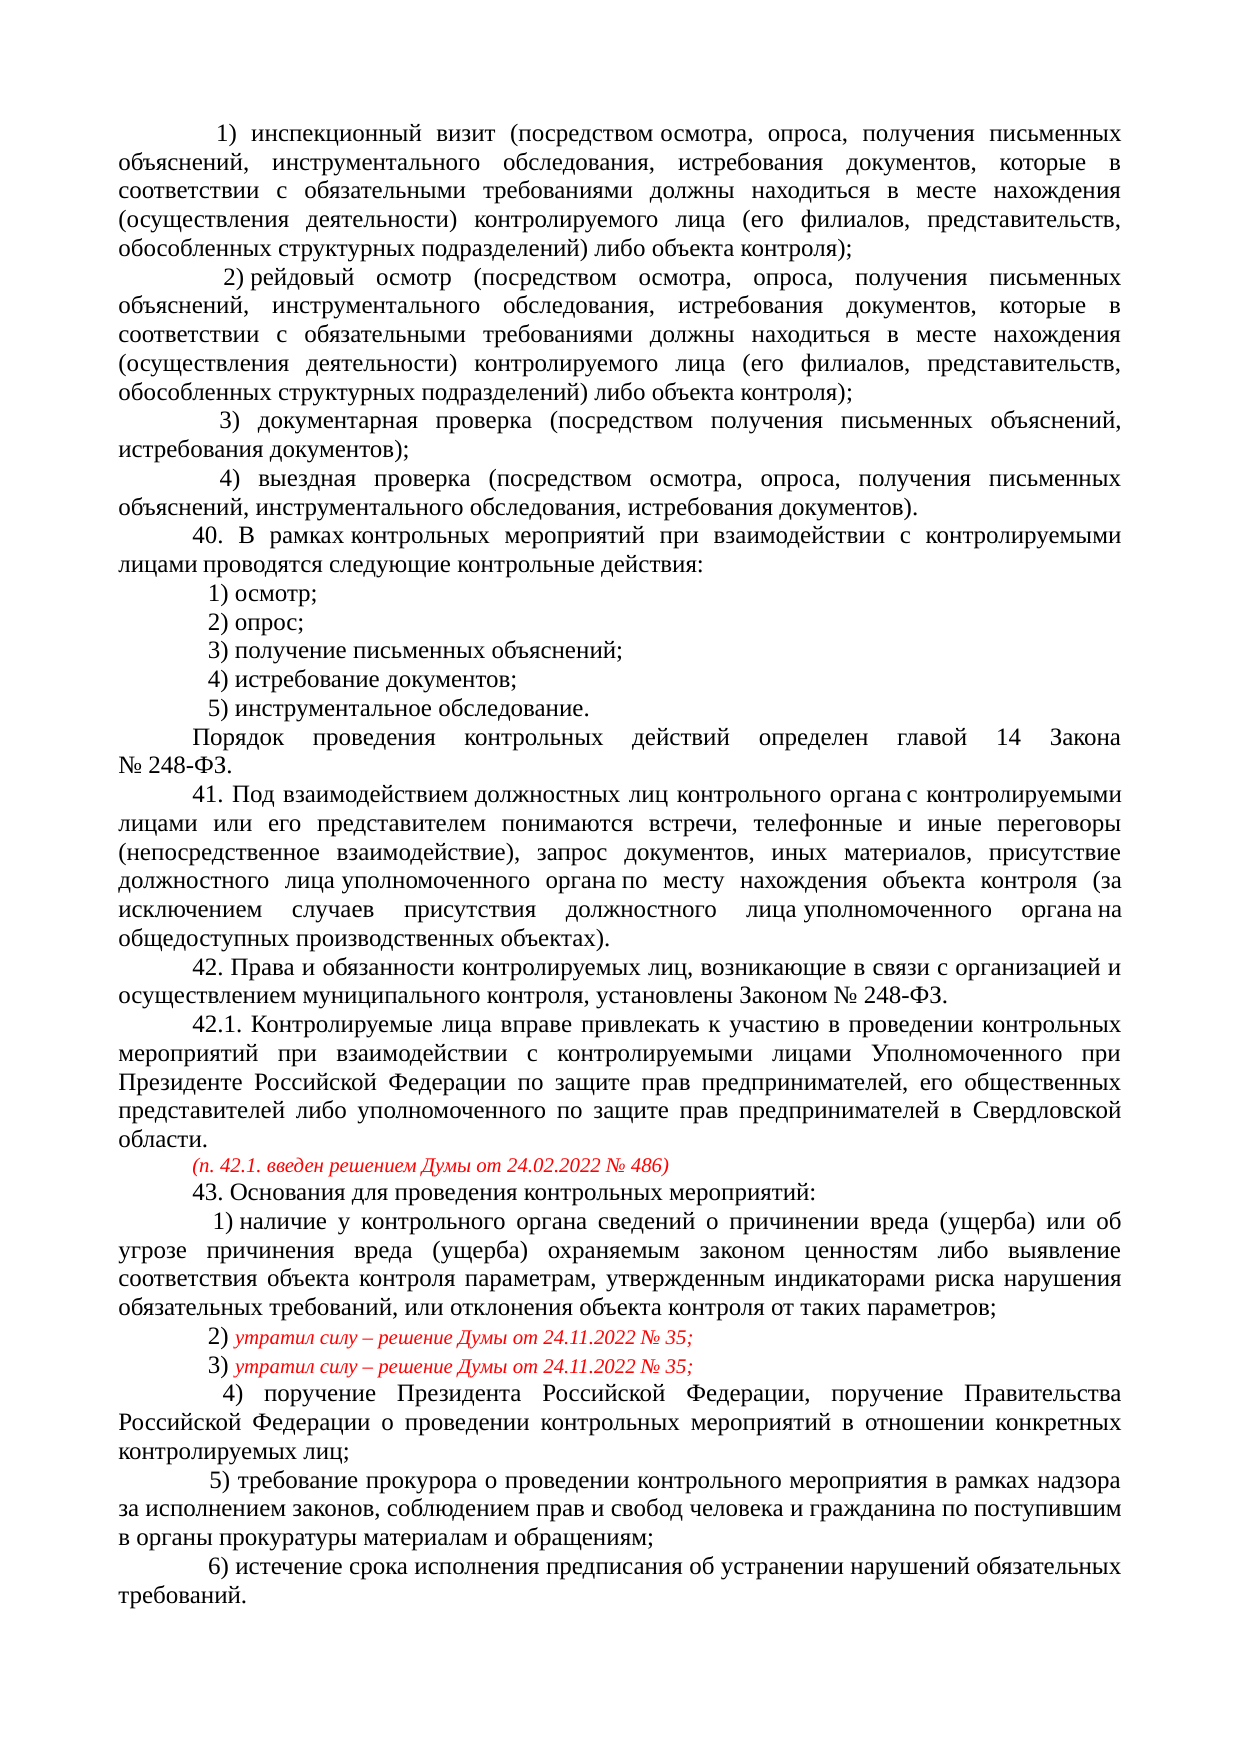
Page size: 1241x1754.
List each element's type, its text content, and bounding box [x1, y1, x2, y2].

text 42. Права и обязанности контролируемых лиц, возникающие в связи с организацией и осуществлением муниципального контроля, установлены Законом № 248-ФЗ. [118, 952, 1122, 1009]
text 4) выездная проверка (посредством осмотра, опроса, получения письменных объяснений, инструментального обследования, истребования документов). [118, 463, 1122, 521]
text 2) рейдовый осмотр (посредством осмотра, опроса, получения письменных объяснений, инструментального обследования, истребования документов, которые в соответствии с обязательными требованиями должны находиться в месте нахождения (осуществления деятельности) контролируемого лица (его филиалов, представительств, обособленных структурных подразделений) либо объекта контроля); [118, 262, 1122, 406]
text 1) осмотр; [118, 578, 1122, 607]
text 42.1. Контролируемые лица вправе привлекать к участию в проведении контрольных мероприятий при взаимодействии с контролируемыми лицами Уполномоченного при Президенте Российской Федерации по защите прав предпринимателей, его общественных представителей либо уполномоченного по защите прав предпринимателей в Свердловской области. [118, 1009, 1122, 1153]
text 5) требование прокурора о проведении контрольного мероприятия в рамках надзора за исполнением законов, соблюдением прав и свобод человека и гражданина по поступившим в органы прокуратуры материалам и обращениям; [118, 1465, 1122, 1551]
text 1) инспекционный визит (посредством осмотра, опроса, получения письменных объяснений, инструментального обследования, истребования документов, которые в соответствии с обязательными требованиями должны находиться в месте нахождения (осуществления деятельности) контролируемого лица (его филиалов, представительств, обособленных структурных подразделений) либо объекта контроля); [118, 118, 1122, 262]
text 3) получение письменных объяснений; [118, 636, 1122, 664]
text (п. 42.1. введен решением Думы от 24.02.2022 № 486) [118, 1153, 1122, 1177]
text 43. Основания для проведения контрольных мероприятий: [118, 1177, 1122, 1206]
text 4) поручение Президента Российской Федерации, поручение Правительства Российской Федерации о проведении контрольных мероприятий в отношении конкретных контролируемых лиц; [118, 1378, 1122, 1465]
text 5) инструментальное обследование. [118, 693, 1122, 722]
text 4) истребование документов; [118, 664, 1122, 693]
text Порядок проведения контрольных действий определен главой 14 Закона № 248-ФЗ. [118, 722, 1122, 779]
text 3) утратил силу – решение Думы от 24.11.2022 № 35; [118, 1350, 1122, 1378]
text 2) утратил силу – решение Думы от 24.11.2022 № 35; [118, 1321, 1122, 1350]
text 6) истечение срока исполнения предписания об устранении нарушений обязательных требований. [118, 1551, 1122, 1608]
text 1) наличие у контрольного органа сведений о причинении вреда (ущерба) или об угрозе причинения вреда (ущерба) охраняемым законом ценностям либо выявление соответствия объекта контроля параметрам, утвержденным индикаторами риска нарушения обязательных требований, или отклонения объекта контроля от таких параметров; [118, 1206, 1122, 1321]
text 41. Под взаимодействием должностных лиц контрольного органа с контролируемыми лицами или его представителем понимаются встречи, телефонные и иные переговоры (непосредственное взаимодействие), запрос документов, иных материалов, присутствие должностного лица уполномоченного органа по месту нахождения объекта контроля (за исключением случаев присутствия должностного лица уполномоченного органа на общедоступных производственных объектах). [118, 779, 1122, 952]
text 2) опрос; [118, 607, 1122, 636]
text 3) документарная проверка (посредством получения письменных объяснений, истребования документов); [118, 406, 1122, 463]
text 40. В рамках контрольных мероприятий при взаимодействии с контролируемыми лицами проводятся следующие контрольные действия: [118, 521, 1122, 578]
